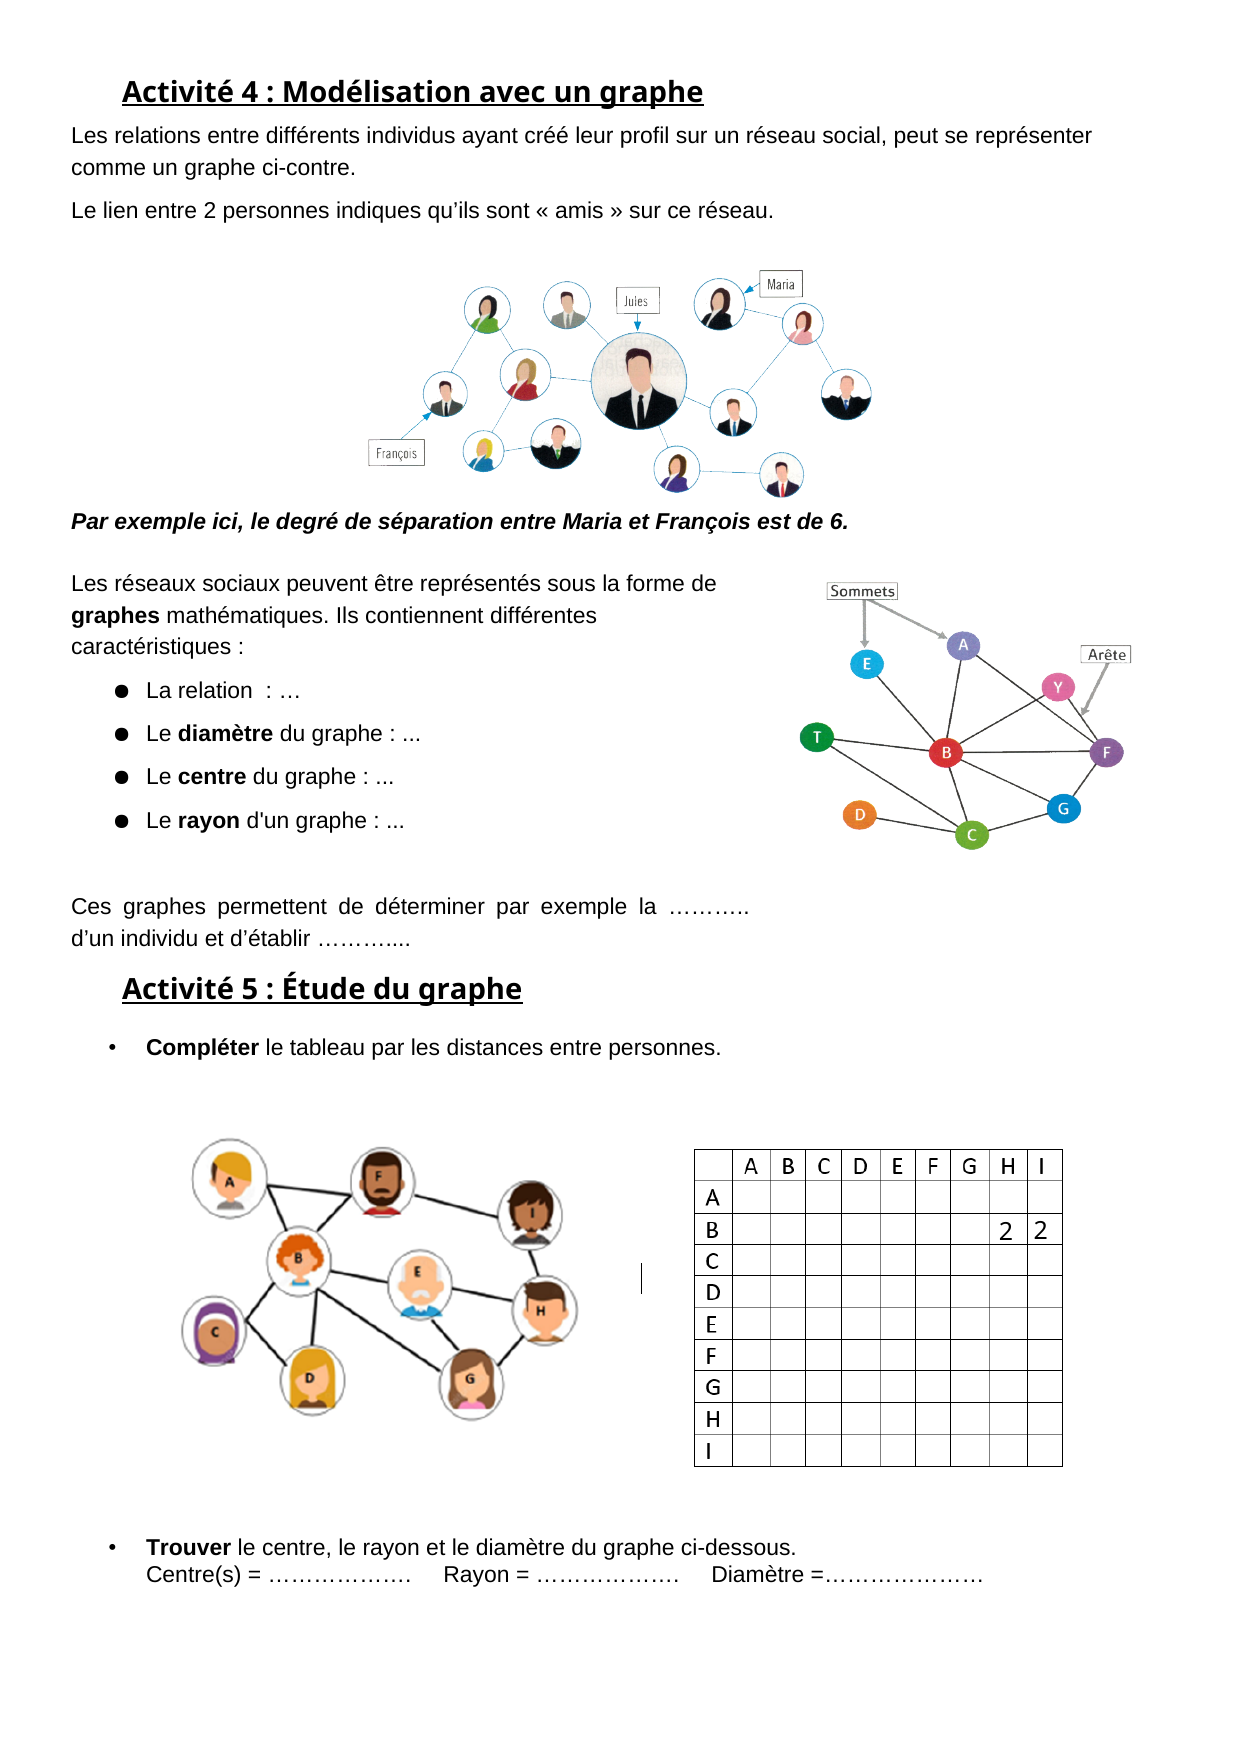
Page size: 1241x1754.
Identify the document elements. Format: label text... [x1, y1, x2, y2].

subtitle Activité 5 : Étude du graphe [77, 968, 1169, 1008]
list Compléter le tableau par les distances entre personnes. [108, 1034, 1169, 1061]
text Le lien entre 2 personnes indiques qu’ils sont « amis » sur ce réseau. [71, 197, 1169, 223]
text Les réseaux sociaux peuvent être représentés sous la forme de graphes mathématiques. Ils contiennent différentes caractéristiques : [71, 570, 750, 659]
list Trouver le centre, le rayon et le diamètre du graphe ci-dessous. Centre(s) = ………………. Rayon = ………………. Diamètre =………………… [108, 1534, 1169, 1587]
list La relation : … [112, 677, 750, 703]
list Ces graphes permettent de déterminer par exemple la ……….. d’un individu et d’établir ……….... [71, 893, 750, 951]
picture [796, 576, 1140, 858]
list Le diamètre du graphe : ... [112, 720, 750, 746]
picture [337, 263, 878, 503]
picture [167, 1121, 1073, 1477]
list Le rayon d'un graphe : ... [112, 807, 750, 833]
subtitle Activité 4 : Modélisation avec un graphe [77, 71, 1169, 111]
text Les relations entre différents individus ayant créé leur profil sur un réseau social, peut se représenter comme un graphe ci-contre. [71, 122, 1169, 180]
list Le centre du graphe : ... [112, 763, 750, 789]
text Par exemple ici, le degré de séparation entre Maria et François est de 6. [71, 241, 1169, 534]
